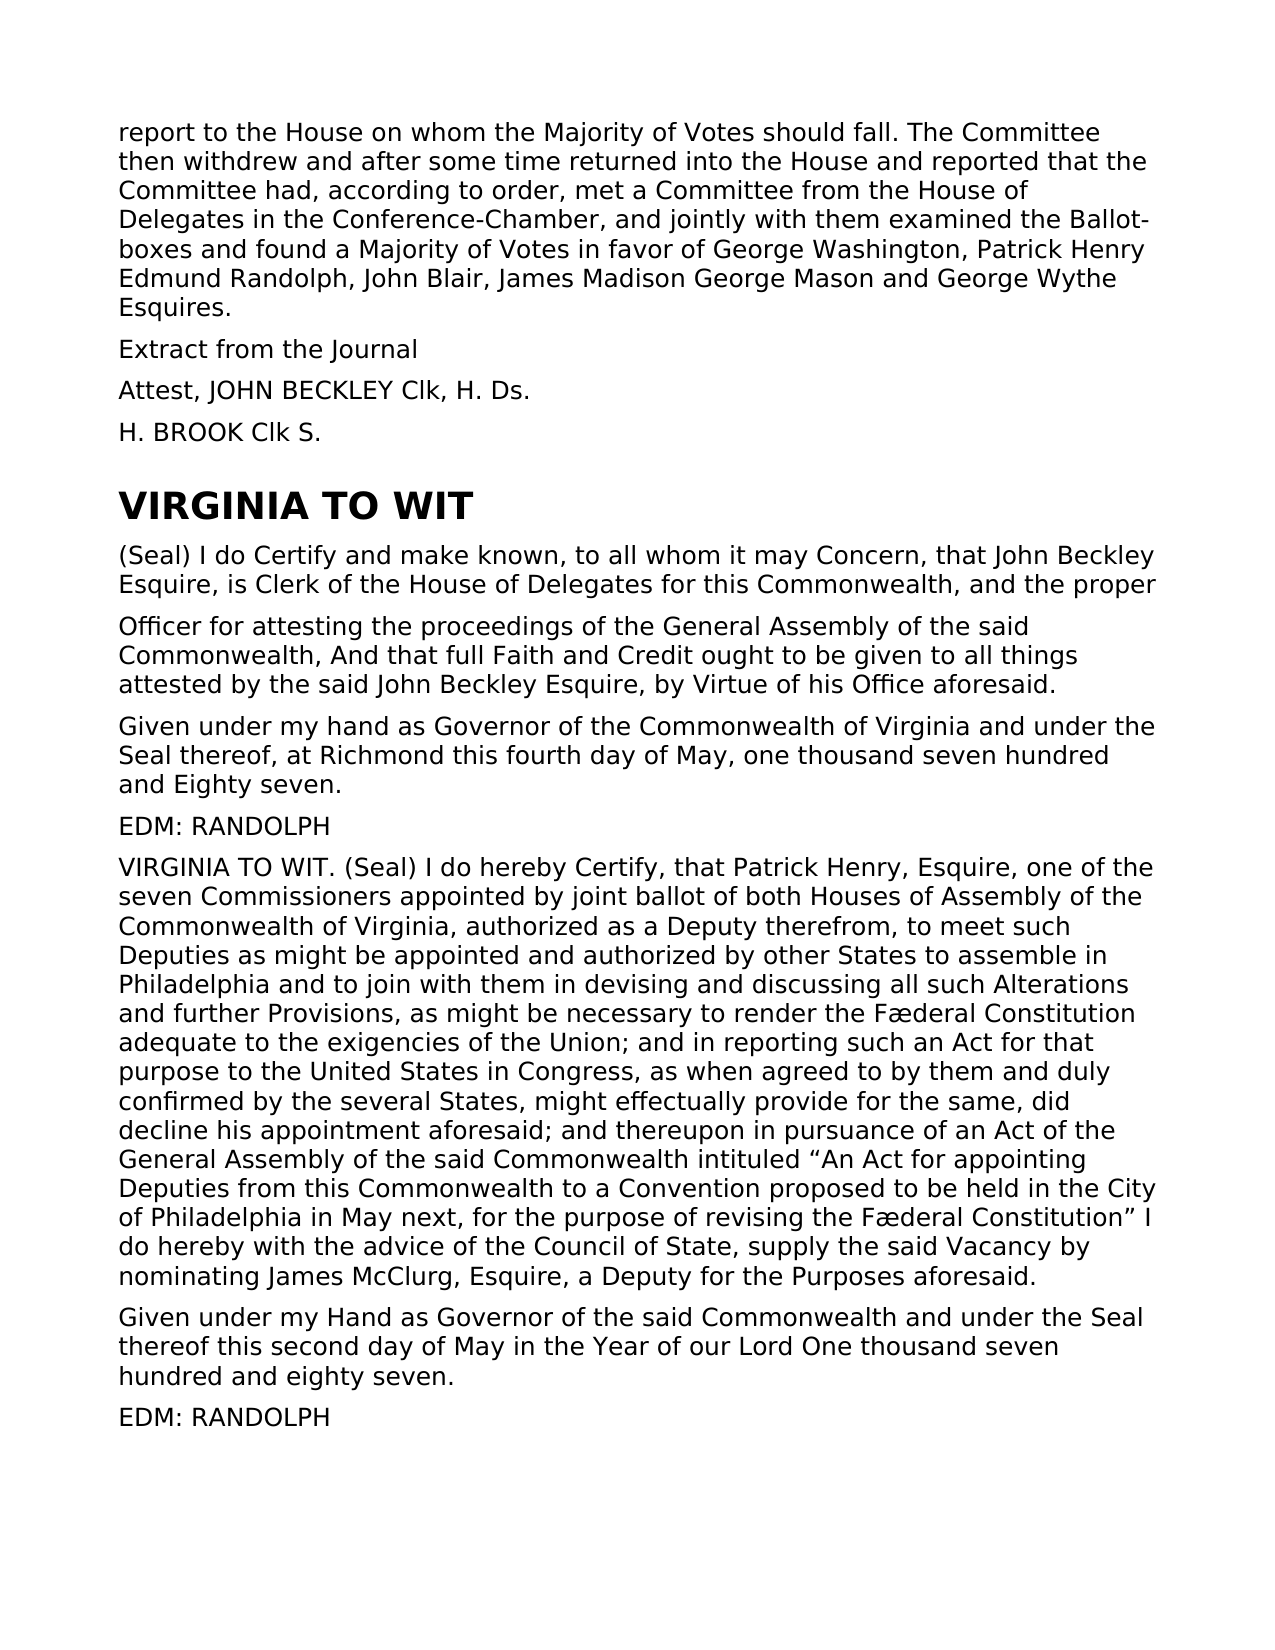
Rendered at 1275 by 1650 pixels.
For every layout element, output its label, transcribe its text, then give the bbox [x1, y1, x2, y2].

text Attest, JOHN BECKLEY Clk, H. Ds. [118, 376, 1157, 406]
text Given under my Hand as Governor of the said Commonwealth and under the Seal thereof this second day of May in the Year of our Lord One thousand seven hundred and eighty seven. [118, 1303, 1157, 1391]
text report to the House on whom the Majority of Votes should fall. The Committee then withdrew and after some time returned into the House and reported that the Committee had, according to order, met a Committee from the House of Delegates in the Conference-Chamber, and jointly with them examined the Ballot-boxes and found a Majority of Votes in favor of George Washington, Patrick Henry Edmund Randolph, John Blair, James Madison George Mason and George Wythe Esquires. [118, 118, 1157, 322]
subtitle VIRGINIA TO WIT [118, 485, 1157, 528]
text EDM: RANDOLPH [118, 1403, 1157, 1433]
text VIRGINIA TO WIT. (Seal) I do hereby Certify, that Patrick Henry, Esquire, one of the seven Commissioners appointed by joint ballot of both Houses of Assembly of the Commonwealth of Virginia, authorized as a Deputy therefrom, to meet such Deputies as might be appointed and authorized by other States to assemble in Philadelphia and to join with them in devising and discussing all such Alterations and further Provisions, as might be necessary to render the Fæderal Constitution adequate to the exigencies of the Union; and in reporting such an Act for that purpose to the United States in Congress, as when agreed to by them and duly confirmed by the several States, might effectually provide for the same, did decline his appointment aforesaid; and thereupon in pursuance of an Act of the General Assembly of the said Commonwealth intituled “An Act for appointing Deputies from this Commonwealth to a Convention proposed to be held in the City of Philadelphia in May next, for the purpose of revising the Fæderal Constitution” I do hereby with the advice of the Council of State, supply the said Vacancy by nominating James McClurg, Esquire, a Deputy for the Purposes aforesaid. [118, 853, 1157, 1291]
text Extract from the Journal [118, 335, 1157, 364]
text Officer for attesting the proceedings of the General Assembly of the said Commonwealth, And that full Faith and Credit ought to be given to all things attested by the said John Beckley Esquire, by Virtue of his Office aforesaid. [118, 612, 1157, 699]
text EDM: RANDOLPH [118, 812, 1157, 841]
text H. BROOK Clk S. [118, 418, 1157, 447]
text Given under my hand as Governor of the Commonwealth of Virginia and under the Seal thereof, at Richmond this fourth day of May, one thousand seven hundred and Eighty seven. [118, 712, 1157, 799]
text (Seal) I do Certify and make known, to all whom it may Concern, that John Beckley Esquire, is Clerk of the House of Delegates for this Commonwealth, and the proper [118, 541, 1157, 599]
